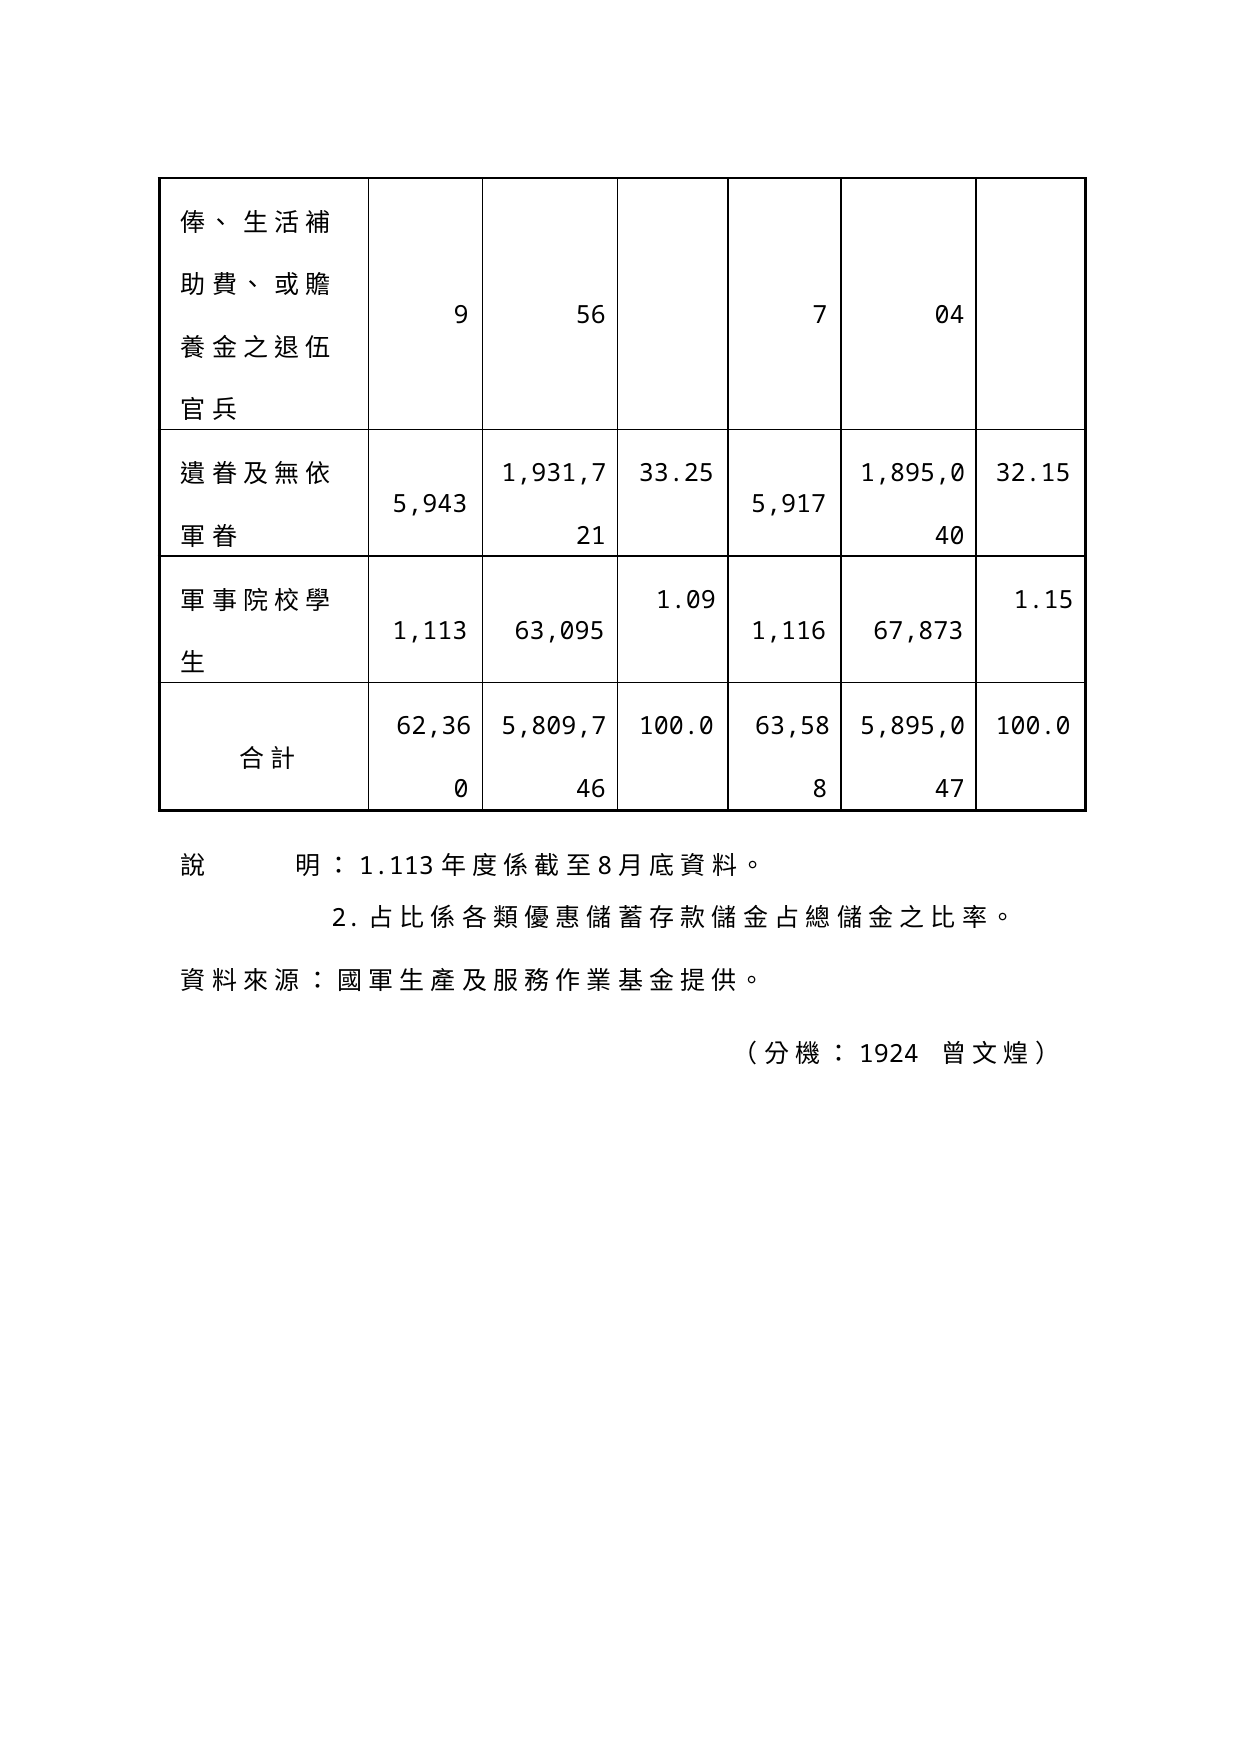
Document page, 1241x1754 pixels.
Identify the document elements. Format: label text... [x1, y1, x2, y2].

table_cell 5,895,047 [842, 683, 975, 808]
table_cell 9 [369, 179, 482, 429]
table_cell 遺眷及無依軍眷 [161, 430, 368, 555]
table_cell 100.0 [977, 683, 1084, 808]
table_cell 56 [483, 179, 617, 429]
table_cell 1,116 [729, 557, 840, 682]
table_cell [977, 179, 1084, 429]
table_cell 5,943 [369, 430, 482, 555]
text （分機：1924 曾文煌） [177, 999, 1063, 1062]
text 說 明：1.113年度係截至8月底資料。 [148, 812, 1063, 874]
table_cell 合計 [161, 683, 368, 808]
table_cell 1,931,721 [483, 430, 617, 555]
text 資料來源：國軍生產及服務作業基金提供。 [148, 937, 1063, 999]
table_cell 33.25 [618, 430, 727, 555]
table_cell 1.09 [618, 557, 727, 682]
table_cell 1.15 [977, 557, 1084, 682]
table_cell 1,113 [369, 557, 482, 682]
table_cell 32.15 [977, 430, 1084, 555]
table_cell 5,917 [729, 430, 840, 555]
table_cell 100.0 [618, 683, 727, 808]
table_cell [618, 179, 727, 429]
text 2.占比係各類優惠儲蓄存款儲金占總儲金之比率。 [148, 874, 1063, 937]
table_cell 63,095 [483, 557, 617, 682]
table_cell 63,588 [729, 683, 840, 808]
table_cell 62,360 [369, 683, 482, 808]
table_cell 67,873 [842, 557, 975, 682]
table_cell 軍事院校學生 [161, 557, 368, 682]
table_cell 04 [842, 179, 975, 429]
table_cell 俸、生活補助費、或贍養金之退伍官兵 [161, 179, 368, 429]
table_cell 7 [729, 179, 840, 429]
table_cell 1,895,040 [842, 430, 975, 555]
table_cell 5,809,746 [483, 683, 617, 808]
